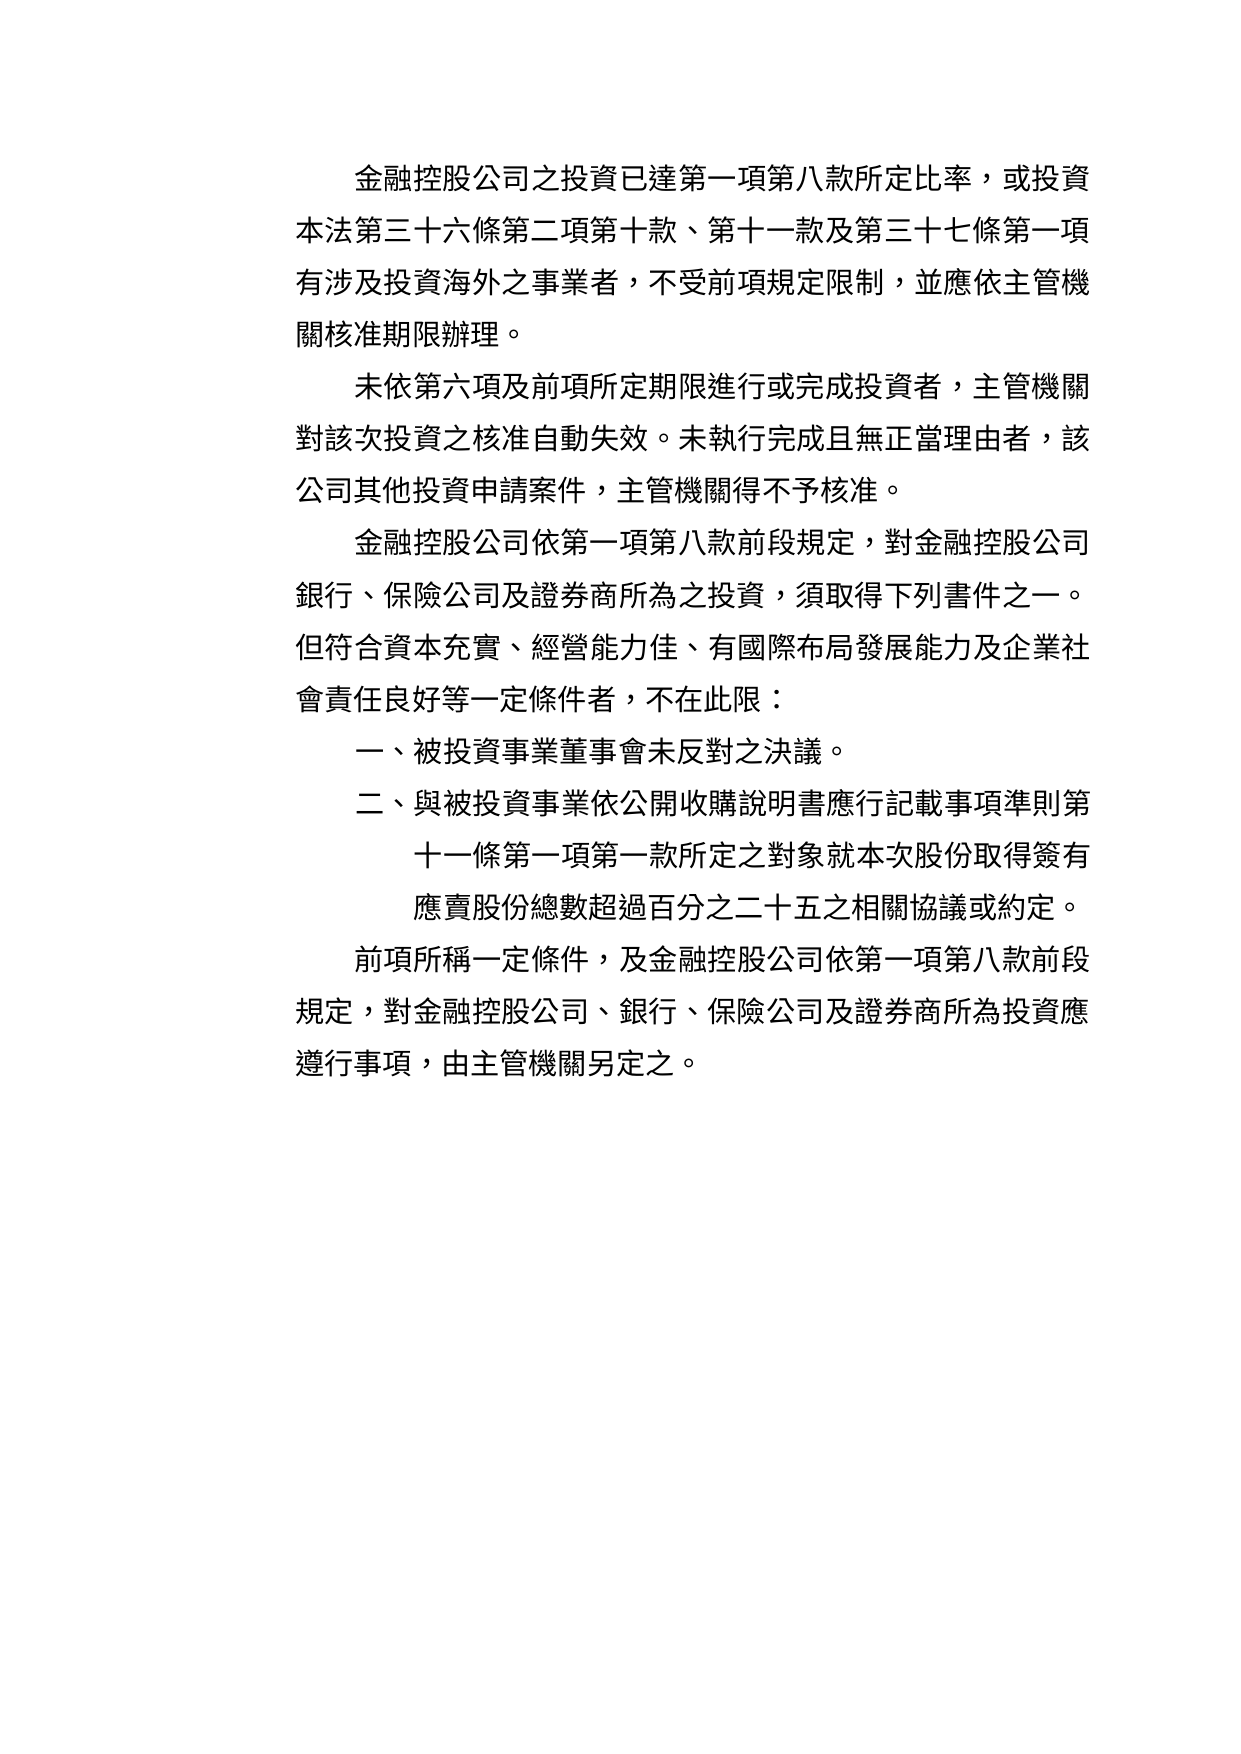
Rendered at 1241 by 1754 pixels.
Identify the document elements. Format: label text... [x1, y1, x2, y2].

text 金融控股公司依第一項第八款前段規定，對金融控股公司、銀行、保險公司及證券商所為之投資，須取得下列書件之一。但符合資本充實、經營能力佳、有國際布局發展能力及企業社會責任良好等一定條件者，不在此限： [295, 512, 1092, 721]
list 被投資事業董事會未反對之決議。 [355, 721, 1092, 773]
list 與被投資事業依公開收購說明書應行記載事項準則第十一條第一項第一款所定之對象就本次股份取得簽有應賣股份總數超過百分之二十五之相關協議或約定。 [355, 773, 1092, 929]
text 金融控股公司之投資已達第一項第八款所定比率，或投資本法第三十六條第二項第十款、第十一款及第三十七條第一項有涉及投資海外之事業者，不受前項規定限制，並應依主管機關核准期限辦理。 [295, 148, 1092, 356]
text 未依第六項及前項所定期限進行或完成投資者，主管機關對該次投資之核准自動失效。未執行完成且無正當理由者，該公司其他投資申請案件，主管機關得不予核准。 [295, 356, 1092, 512]
text 前項所稱一定條件，及金融控股公司依第一項第八款前段規定，對金融控股公司、銀行、保險公司及證券商所為投資應遵行事項，由主管機關另定之。 [295, 929, 1092, 1085]
